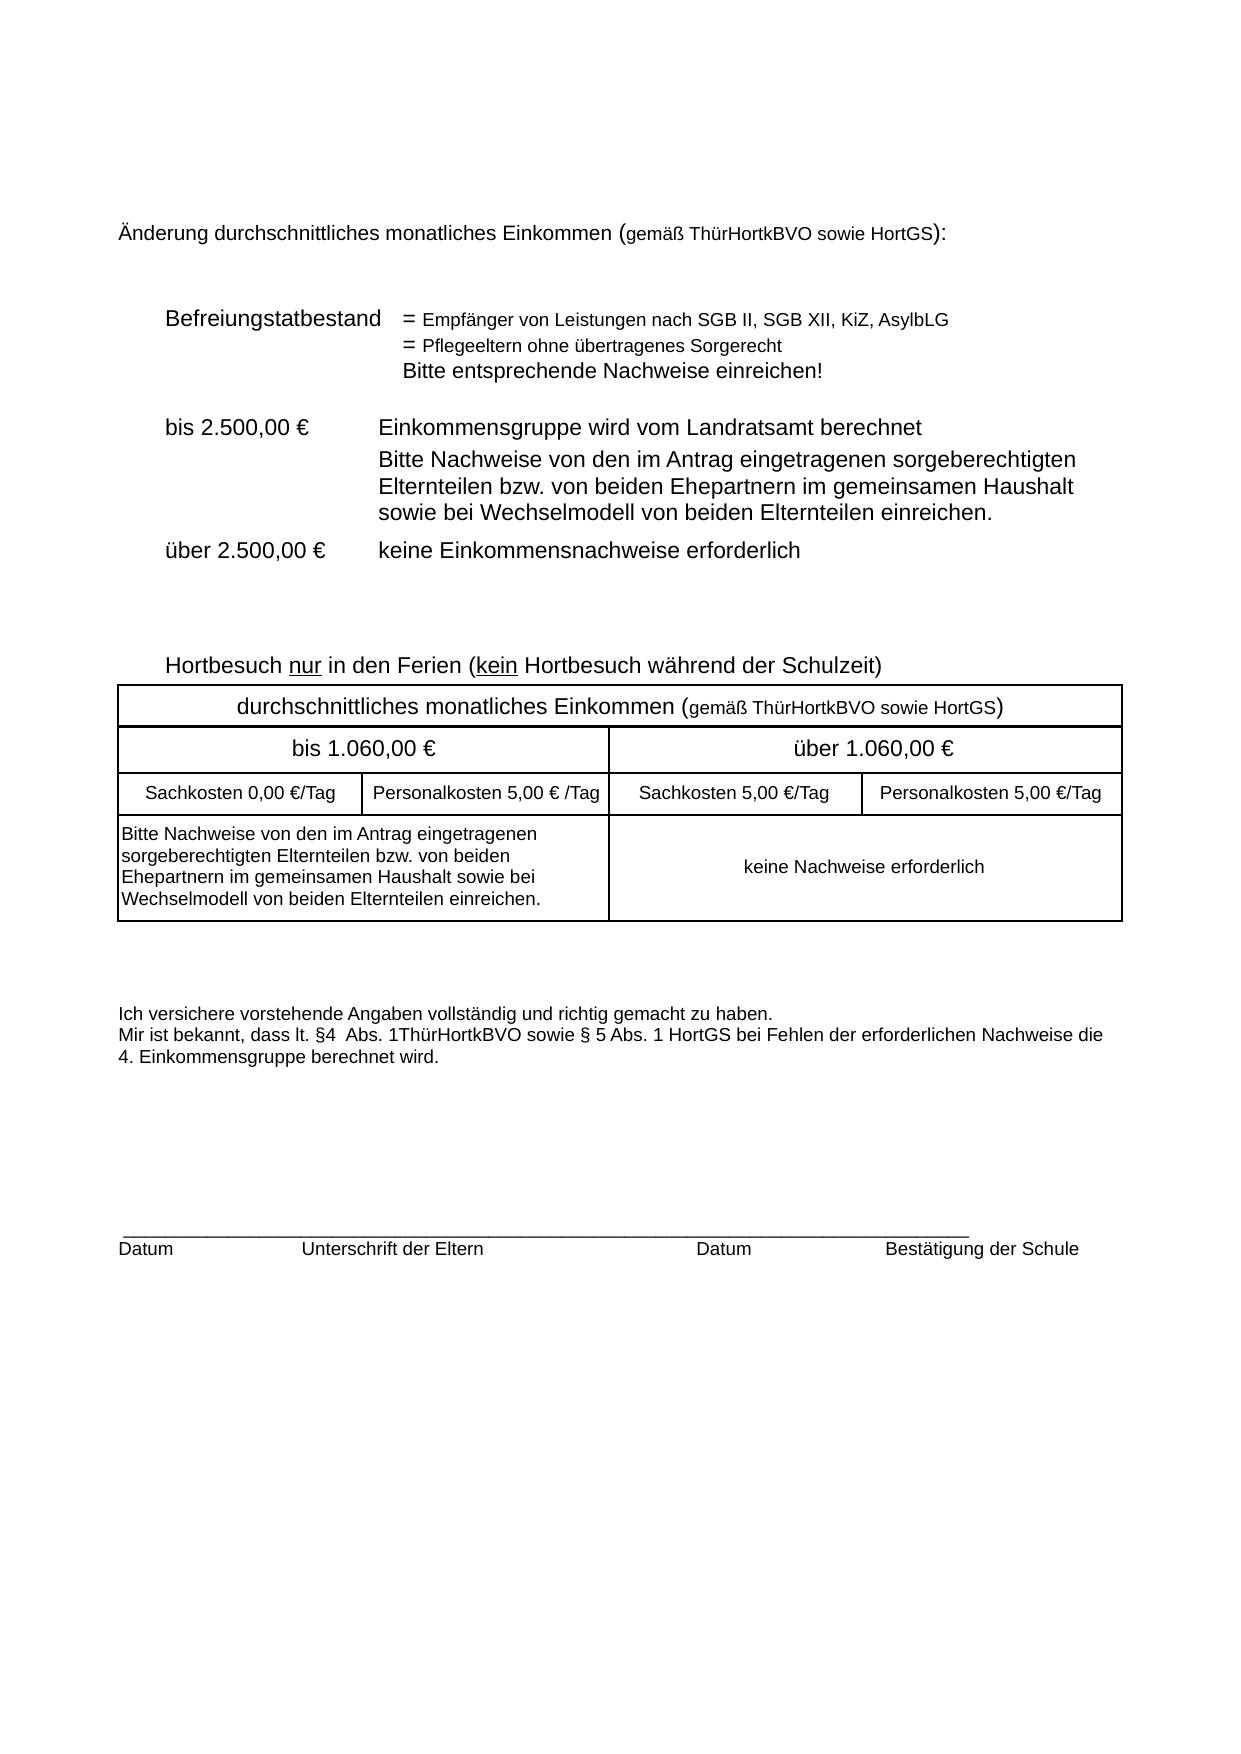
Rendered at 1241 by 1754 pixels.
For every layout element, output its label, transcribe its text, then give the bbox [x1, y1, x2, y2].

table_cell Bitte Nachweise von den im Antrag eingetragenen sorgeberechtigten Eltern­teilen bzw. von beiden Ehepartnern im gemeinsamen Haushalt sowie bei Wechselmodell von beiden Elternteilen einreichen. [119, 816, 608, 920]
table_cell Sachkosten 0,00 €/Tag [119, 774, 361, 813]
table_cell Personalkosten 5,00 €/Tag [863, 774, 1121, 813]
text Hortbesuch nur in den Ferien (kein Hortbesuch während der Schulzeit) [118, 652, 1122, 678]
text Änderung durchschnittliches monatliches Einkommen (gemäß ThürHortkBVO so­wie HortGS): [118, 219, 1122, 245]
table_cell keine Nachweise erforderlich [610, 816, 1121, 920]
table_cell bis 1.060,00 € [119, 728, 608, 772]
text bis 2.500,00 € Einkommensgruppe wird vom Landratsamt berechnet [118, 412, 1122, 440]
text Bitte Nachweise von den im Antrag eingetragenen sorgeberechtigten Elternteilen bzw. von beiden Ehepartnern im gemeinsamen Haushalt sowie bei Wechselmodell von beiden Elternteilen einreichen. [118, 446, 1122, 525]
table_cell Sachkosten 5,00 €/Tag [610, 774, 861, 813]
text = Pflegeeltern ohne übertragenes Sorgerecht [118, 331, 1122, 358]
table_cell über 1.060,00 € [610, 728, 1121, 772]
text Datum Unterschrift der Eltern Datum Bestätigung der Schule [118, 1238, 1122, 1260]
text Bitte entsprechende Nachweise einreichen! [118, 358, 1122, 383]
text Ich versichere vorstehende Angaben vollständig und richtig gemacht zu haben. [118, 1003, 1122, 1024]
table_cell Personalkosten 5,00 € /Tag [363, 774, 608, 813]
table_header durchschnittliches monatliches Einkommen (gemäß ThürHortkBVO so­wie HortGS) [119, 686, 1121, 725]
text _________________________________________________________________________________ [118, 1217, 1122, 1238]
text Befreiungstatbestand = Empfänger von Leistungen nach SGB II, SGB XII, KiZ, AsylbLG [118, 303, 1122, 331]
text über 2.500,00 € keine Einkommensnachweise erforderlich [118, 537, 1122, 564]
text Mir ist bekannt, dass lt. §4 Abs. 1ThürHortkBVO so­wie § 5 Abs. 1 HortGS bei Fehlen der erforderlichen Nachweise die 4. Einkommensgruppe berechnet wird. [118, 1024, 1122, 1067]
